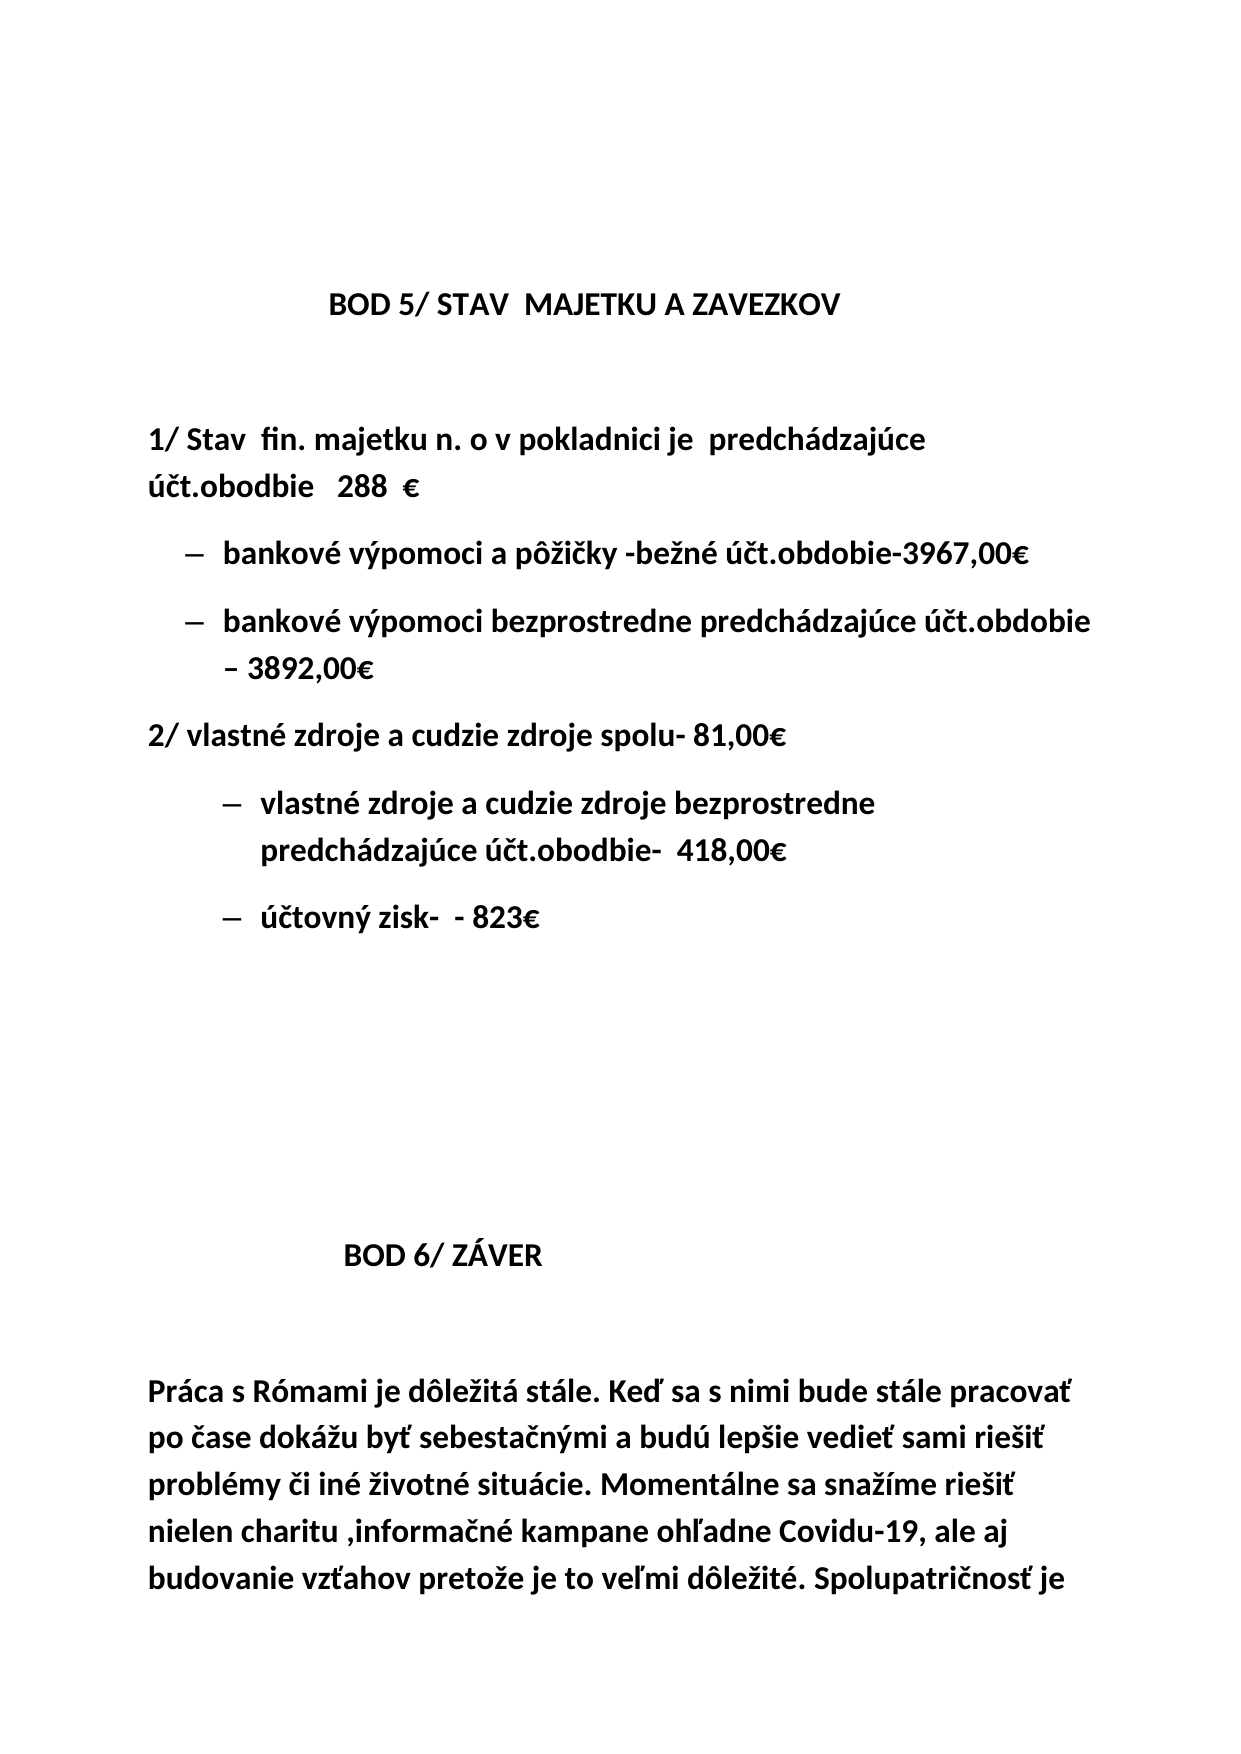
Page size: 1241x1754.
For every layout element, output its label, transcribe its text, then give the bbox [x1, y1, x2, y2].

text 2/ vlastné zdroje a cudzie zdroje spolu- 81,00€ [148, 714, 1093, 755]
text BOD 5/ STAV MAJETKU A ZAVEZKOV [148, 283, 1093, 323]
text BOD 6/ ZÁVER [148, 1234, 1093, 1275]
list vlastné zdroje a cudzie zdroje bezprostredne predchádzajúce účt.obodbie- 418,00€ [223, 782, 1093, 869]
text 1/ Stav fin. majetku n. o v pokladnici je predchádzajúce účt.obodbie 288 € [148, 418, 1093, 506]
list bankové výpomoci bezprostredne predchádzajúce účt.obdobie – 3892,00€ [185, 600, 1093, 687]
list účtovný zisk- - 823€ [223, 896, 1093, 937]
list bankové výpomoci a pôžičky -bežné účt.obdobie-3967,00€ [185, 532, 1093, 573]
text Práca s Rómami je dôležitá stále. Keď sa s nimi bude stále pracovať po čase dokážu byť sebestačnými a budú lepšie vedieť sami riešiť problémy či iné životné situácie. Momentálne sa snažíme riešiť nielen charitu ,informačné kampane ohľadne Covidu-19, ale aj budovanie vzťahov pretože je to veľmi dôležité. Spolupatričnosť je [148, 1369, 1093, 1597]
